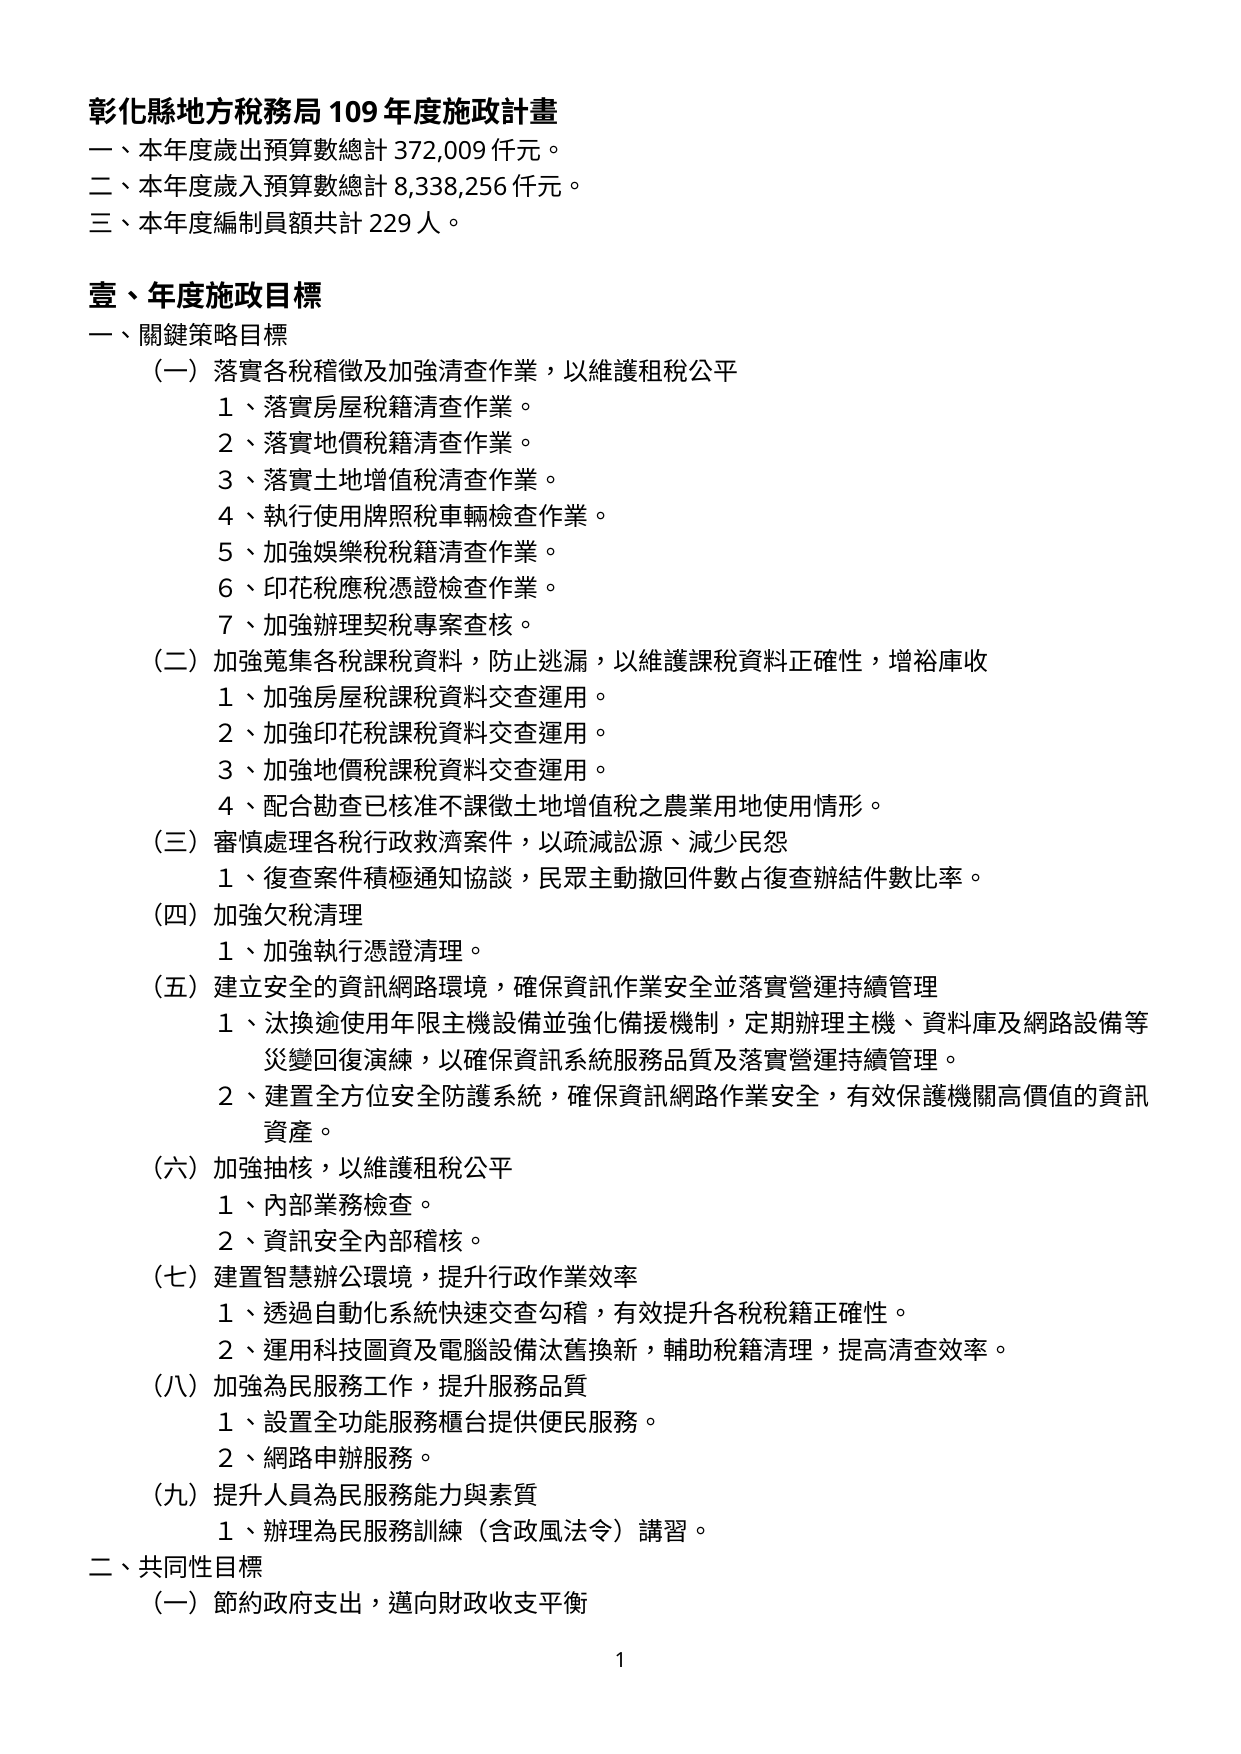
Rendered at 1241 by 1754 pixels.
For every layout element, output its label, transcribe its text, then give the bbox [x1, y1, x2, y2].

text １、加強執行憑證清理。 [214, 931, 1152, 968]
text １、內部業務檢查。 [214, 1185, 1152, 1221]
text （九）提升人員為民服務能力與素質 [139, 1475, 1152, 1511]
text ２、網路申辦服務。 [214, 1439, 1152, 1475]
text ６、印花稅應稅憑證檢查作業。 [214, 569, 1152, 605]
text （三）審慎處理各稅行政救濟案件，以疏減訟源、減少民怨 [139, 823, 1152, 859]
text （六）加強抽核，以維護租稅公平 [139, 1149, 1152, 1185]
text ４、執行使用牌照稅車輛檢查作業。 [214, 496, 1152, 533]
text ２、資訊安全內部稽核。 [214, 1221, 1152, 1258]
text （四）加強欠稅清理 [139, 895, 1152, 931]
text １、設置全功能服務櫃台提供便民服務。 [214, 1403, 1152, 1439]
text １、辦理為民服務訓練（含政風法令）講習。 [214, 1511, 1152, 1548]
text （八）加強為民服務工作，提升服務品質 [139, 1366, 1152, 1403]
text 一、本年度歲出預算數總計372,009仟元。 [89, 131, 1152, 167]
text 一、關鍵策略目標 [89, 315, 1152, 351]
text ４、配合勘查已核准不課徵土地增值稅之農業用地使用情形。 [214, 786, 1152, 823]
text （二）加強蒐集各稅課稅資料，防止逃漏，以維護課稅資料正確性，增裕庫收 [139, 641, 1152, 678]
text ５、加強娛樂稅稅籍清查作業。 [214, 533, 1152, 569]
text 三、本年度編制員額共計229人。 [89, 203, 1152, 239]
text ２、加強印花稅課稅資料交查運用。 [214, 714, 1152, 750]
text ２、建置全方位安全防護系統，確保資訊網路作業安全，有效保護機關高價值的資訊資產。 [214, 1076, 1152, 1149]
text ７、加強辦理契稅專案查核。 [214, 605, 1152, 641]
text １、落實房屋稅籍清查作業。 [214, 388, 1152, 424]
text ２、運用科技圖資及電腦設備汰舊換新，輔助稅籍清理，提高清查效率。 [214, 1330, 1152, 1366]
text 二、共同性目標 [89, 1548, 1152, 1584]
text （七）建置智慧辦公環境，提升行政作業效率 [139, 1258, 1152, 1294]
text （五）建立安全的資訊網路環境，確保資訊作業安全並落實營運持續管理 [139, 968, 1152, 1004]
text （一）節約政府支出，邁向財政收支平衡 [139, 1584, 1152, 1620]
text 二、本年度歲入預算數總計8,338,256仟元。 [89, 167, 1152, 203]
text 彰化縣地方稅務局109年度施政計畫 [89, 89, 1152, 131]
text （一）落實各稅稽徵及加強清查作業，以維護租稅公平 [139, 351, 1152, 388]
text 壹、年度施政目標 [89, 273, 1152, 315]
text ３、加強地價稅課稅資料交查運用。 [214, 750, 1152, 786]
text ３、落實土地增值稅清查作業。 [214, 460, 1152, 496]
text １、加強房屋稅課稅資料交查運用。 [214, 678, 1152, 714]
text １、汰換逾使用年限主機設備並強化備援機制，定期辦理主機、資料庫及網路設備等災變回復演練，以確保資訊系統服務品質及落實營運持續管理。 [214, 1004, 1152, 1076]
text １、復查案件積極通知協談，民眾主動撤回件數占復查辦結件數比率。 [214, 859, 1152, 895]
text ２、落實地價稅籍清查作業。 [214, 424, 1152, 460]
text １、透過自動化系統快速交查勾稽，有效提升各稅稅籍正確性。 [214, 1294, 1152, 1330]
